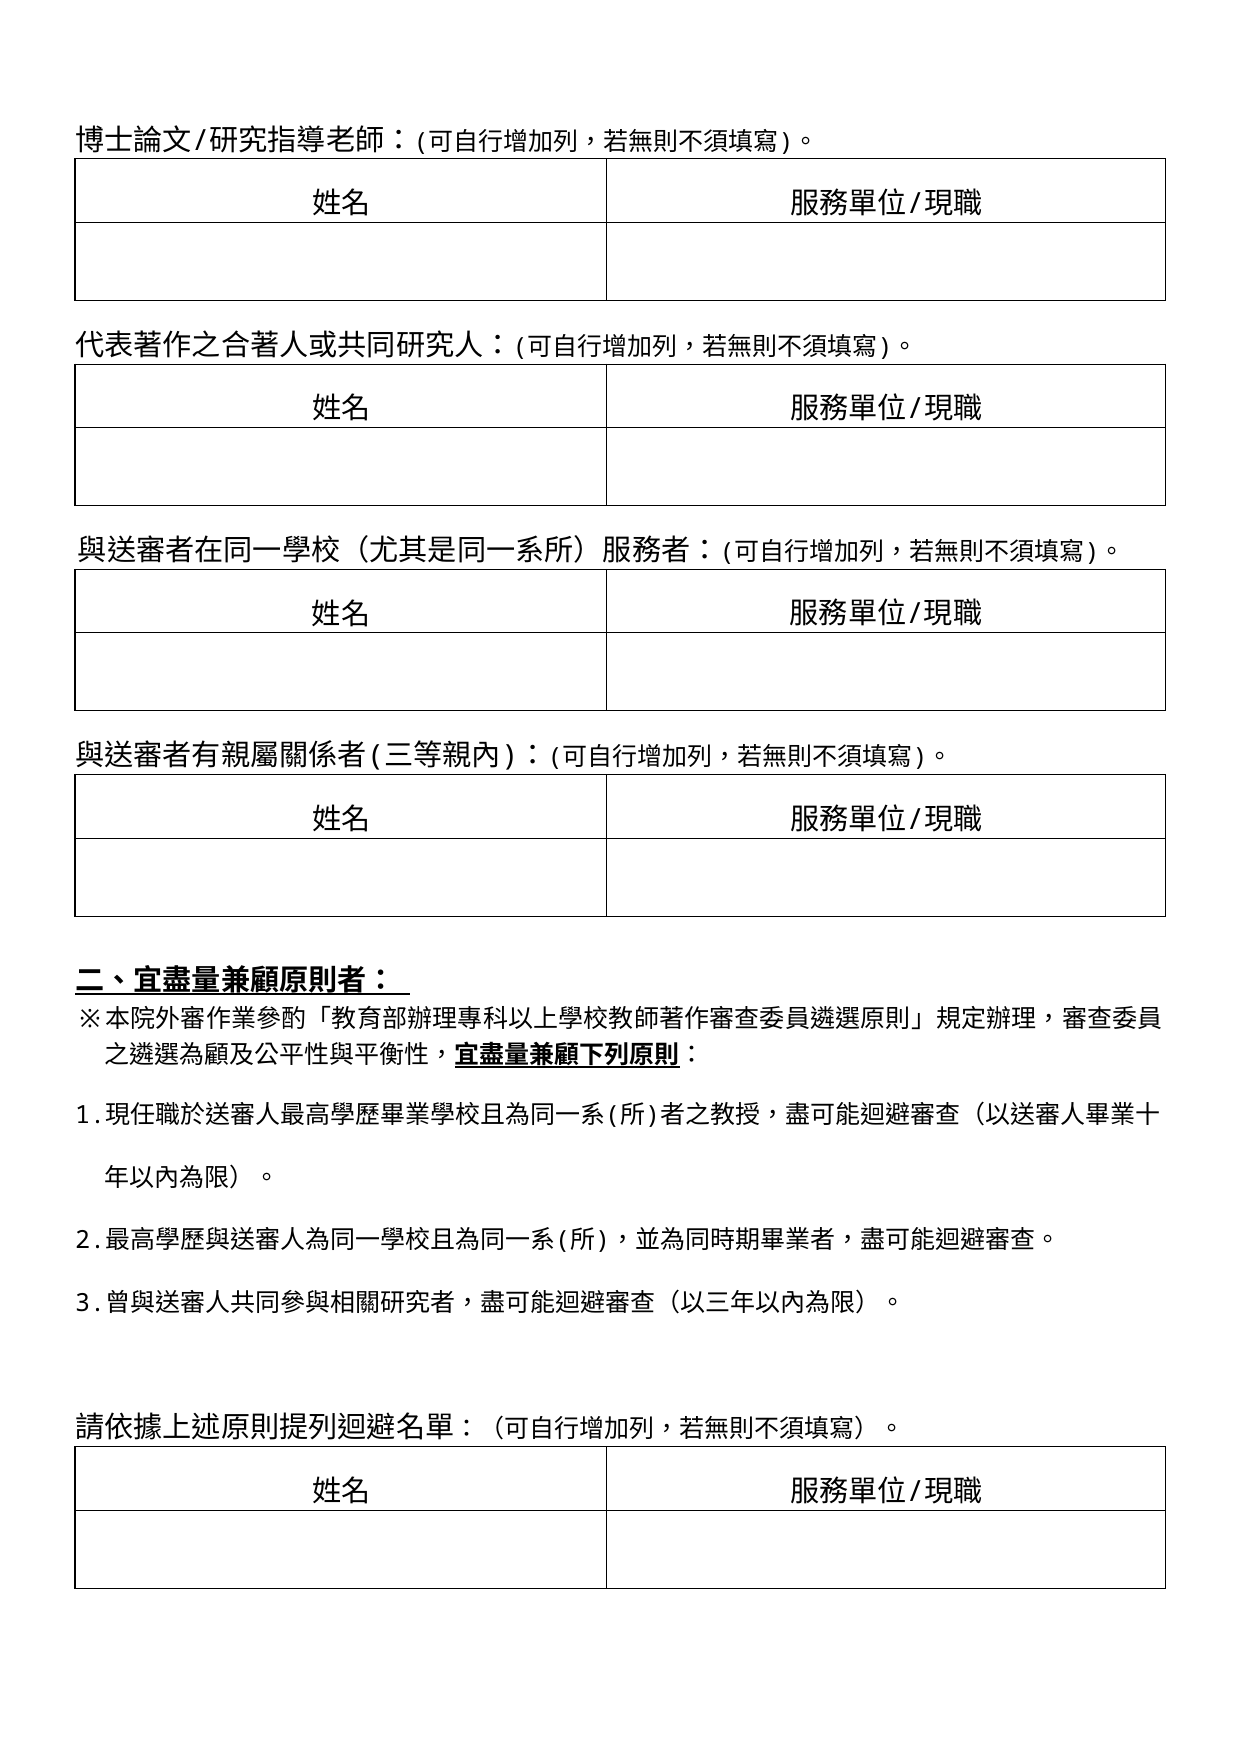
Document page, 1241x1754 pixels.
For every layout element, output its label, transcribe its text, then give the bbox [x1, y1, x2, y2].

table_cell [607, 839, 1165, 916]
text 請依據上述原則提列迴避名單：（可自行增加列，若無則不須填寫）。 [75, 1383, 1165, 1446]
table_cell [607, 633, 1165, 710]
table_cell [76, 839, 606, 916]
text 與送審者在同一學校（尤其是同一系所）服務者：(可自行增加列，若無則不須填寫)。 [60, 506, 1165, 569]
table_cell [76, 428, 606, 505]
text 二、宜盡量兼顧原則者： [75, 956, 1165, 998]
table_header 服務單位/現職 [607, 159, 1165, 222]
table_header 姓名 [76, 775, 606, 837]
table_header 姓名 [76, 1447, 606, 1509]
table_header 姓名 [76, 159, 606, 222]
table_header 服務單位/現職 [607, 775, 1165, 837]
table_header 服務單位/現職 [607, 365, 1165, 427]
text 博士論文/研究指導老師：(可自行增加列，若無則不須填寫)。 [75, 96, 1165, 158]
text 2.最高學歷與送審人為同一學校且為同一系(所)，並為同時期畢業者，盡可能迴避審查。 [75, 1196, 1165, 1258]
table_header 服務單位/現職 [607, 1447, 1165, 1509]
table_cell [76, 223, 606, 300]
text 3.曾與送審人共同參與相關研究者，盡可能迴避審查（以三年以內為限）。 [75, 1258, 1165, 1321]
text 1.現任職於送審人最高學歷畢業學校且為同一系(所)者之教授，盡可能迴避審查（以送審人畢業十年以內為限）。 [75, 1071, 1165, 1196]
table_cell [76, 1511, 606, 1588]
table_cell [607, 1511, 1165, 1588]
table_cell [76, 633, 606, 710]
text 與送審者有親屬關係者(三等親內)：(可自行增加列，若無則不須填寫)。 [75, 711, 1165, 774]
text 代表著作之合著人或共同研究人：(可自行增加列，若無則不須填寫)。 [75, 301, 1165, 363]
table_header 服務單位/現職 [607, 570, 1165, 632]
table_cell [607, 428, 1165, 505]
table_header 姓名 [76, 365, 606, 427]
table_cell [607, 223, 1165, 300]
table_header 姓名 [76, 570, 606, 632]
text ※本院外審作業參酌「教育部辦理專科以上學校教師著作審查委員遴選原則」規定辦理，審查委員之遴選為顧及公平性與平衡性，宜盡量兼顧下列原則： [75, 998, 1165, 1071]
